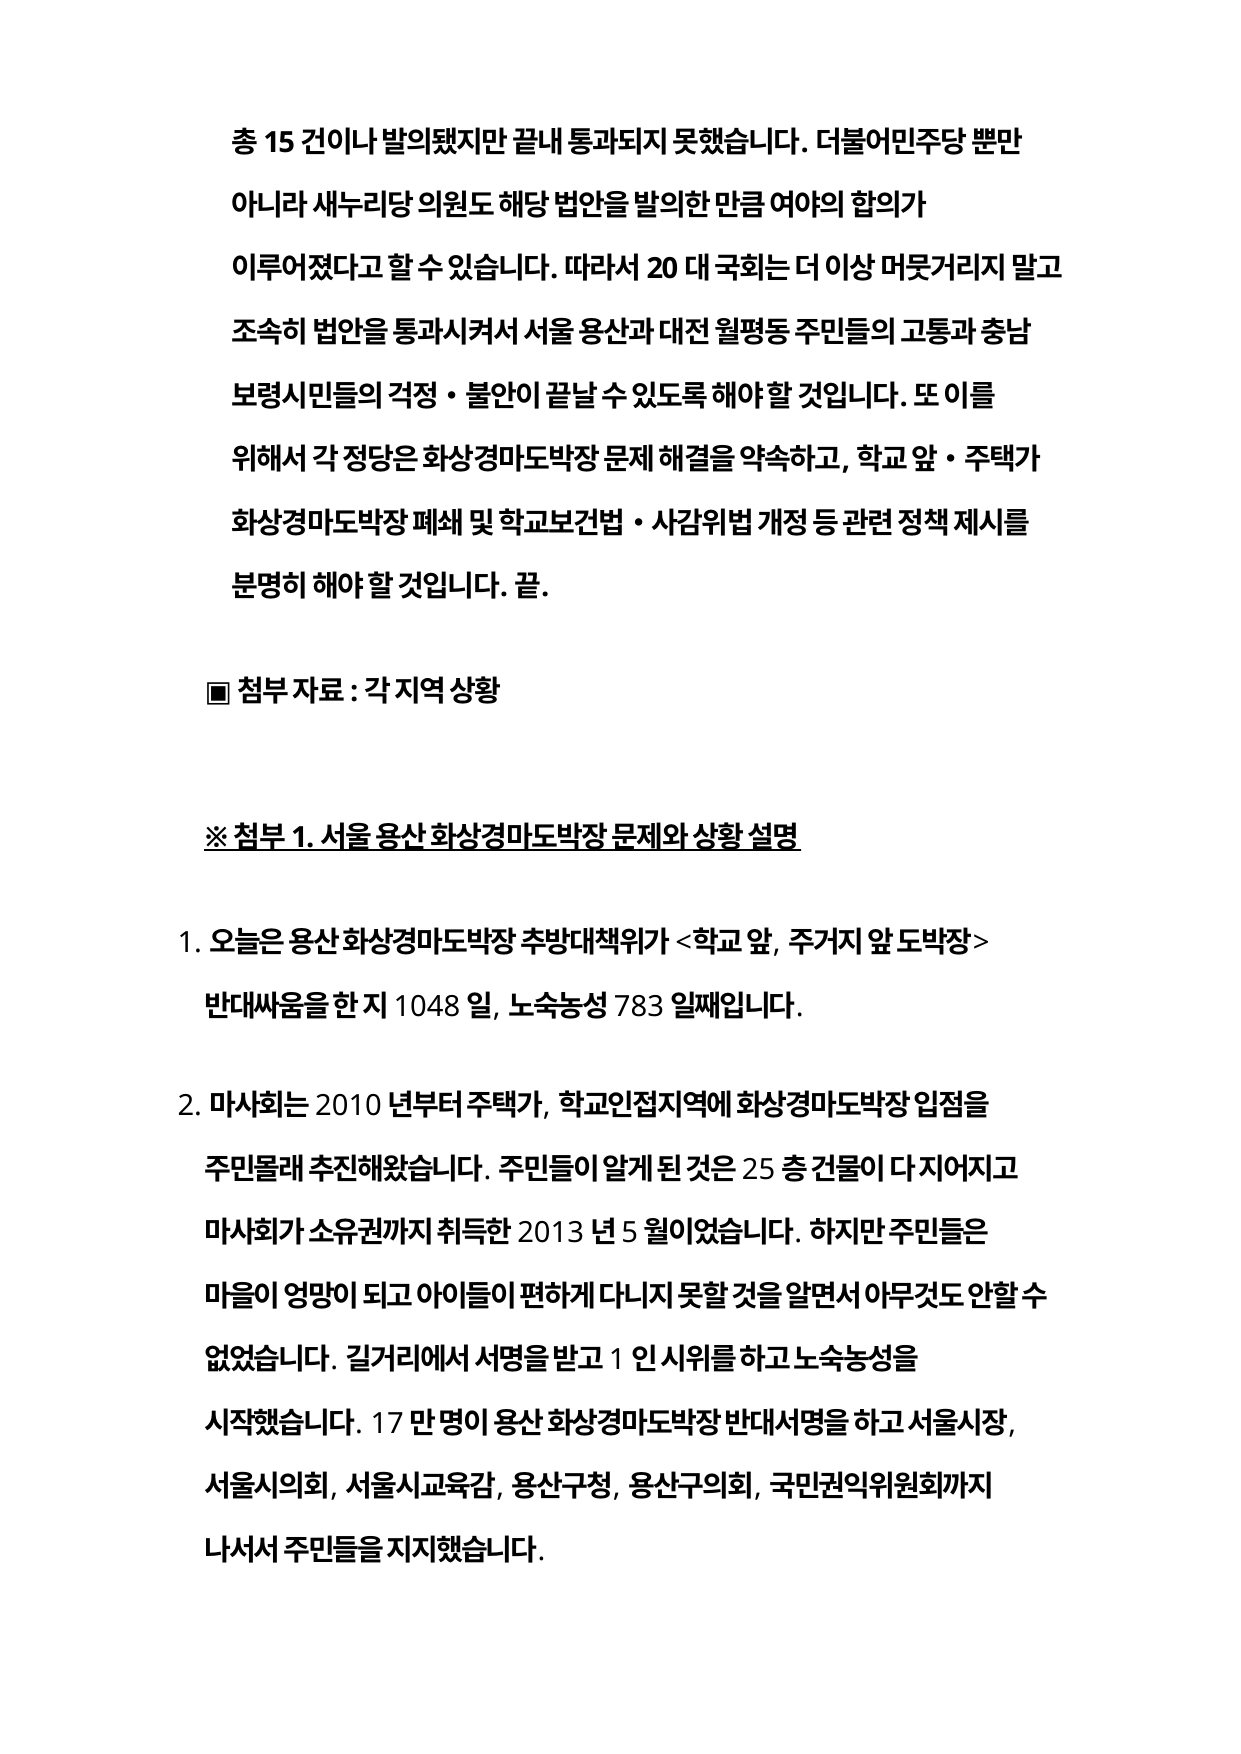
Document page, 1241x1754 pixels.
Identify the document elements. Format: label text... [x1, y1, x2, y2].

text 총 15건이나 발의됐지만 끝내 통과되지 못했습니다. 더불어민주당 뿐만 아니라 새누리당 의원도 해당 법안을 발의한 만큼 여야의 합의가 이루어졌다고 할 수 있습니다. 따라서 20대 국회는 더 이상 머뭇거리지 말고 조속히 법안을 통과시켜서 서울 용산과 대전 월평동 주민들의 고통과 충남 보령시민들의 걱정‧불안이 끝날 수 있도록 해야 할 것입니다. 또 이를 위해서 각 정당은 화상경마도박장 문제 해결을 약속하고, 학교 앞‧주택가 화상경마도박장 폐쇄 및 학교보건법‧사감위법 개정 등 관련 정책 제시를 분명히 해야 할 것입니다. 끝. [204, 118, 1063, 605]
text 1. 오늘은 용산 화상경마도박장 추방대책위가 <학교 앞, 주거지 앞 도박장> 반대싸움을 한 지 1048일, 노숙농성 783일째입니다. [177, 919, 1063, 1024]
text ※ 첨부 1. 서울 용산 화상경마도박장 문제와 상황 설명 [204, 814, 1063, 856]
text ▣ 첨부 자료 : 각 지역 상황 [204, 667, 1063, 710]
text 2. 마사회는 2010년부터 주택가, 학교인접지역에 화상경마도박장 입점을 주민몰래 추진해왔습니다. 주민들이 알게 된 것은 25층 건물이 다 지어지고 마사회가 소유권까지 취득한 2013년 5월이었습니다. 하지만 주민들은 마을이 엉망이 되고 아이들이 편하게 다니지 못할 것을 알면서 아무것도 안할 수 없었습니다. 길거리에서 서명을 받고 1인 시위를 하고 노숙농성을 시작했습니다. 17만 명이 용산 화상경마도박장 반대서명을 하고 서울시장, 서울시의회, 서울시교육감, 용산구청, 용산구의회, 국민권익위원회까지 나서서 주민들을 지지했습니다. [177, 1082, 1063, 1569]
